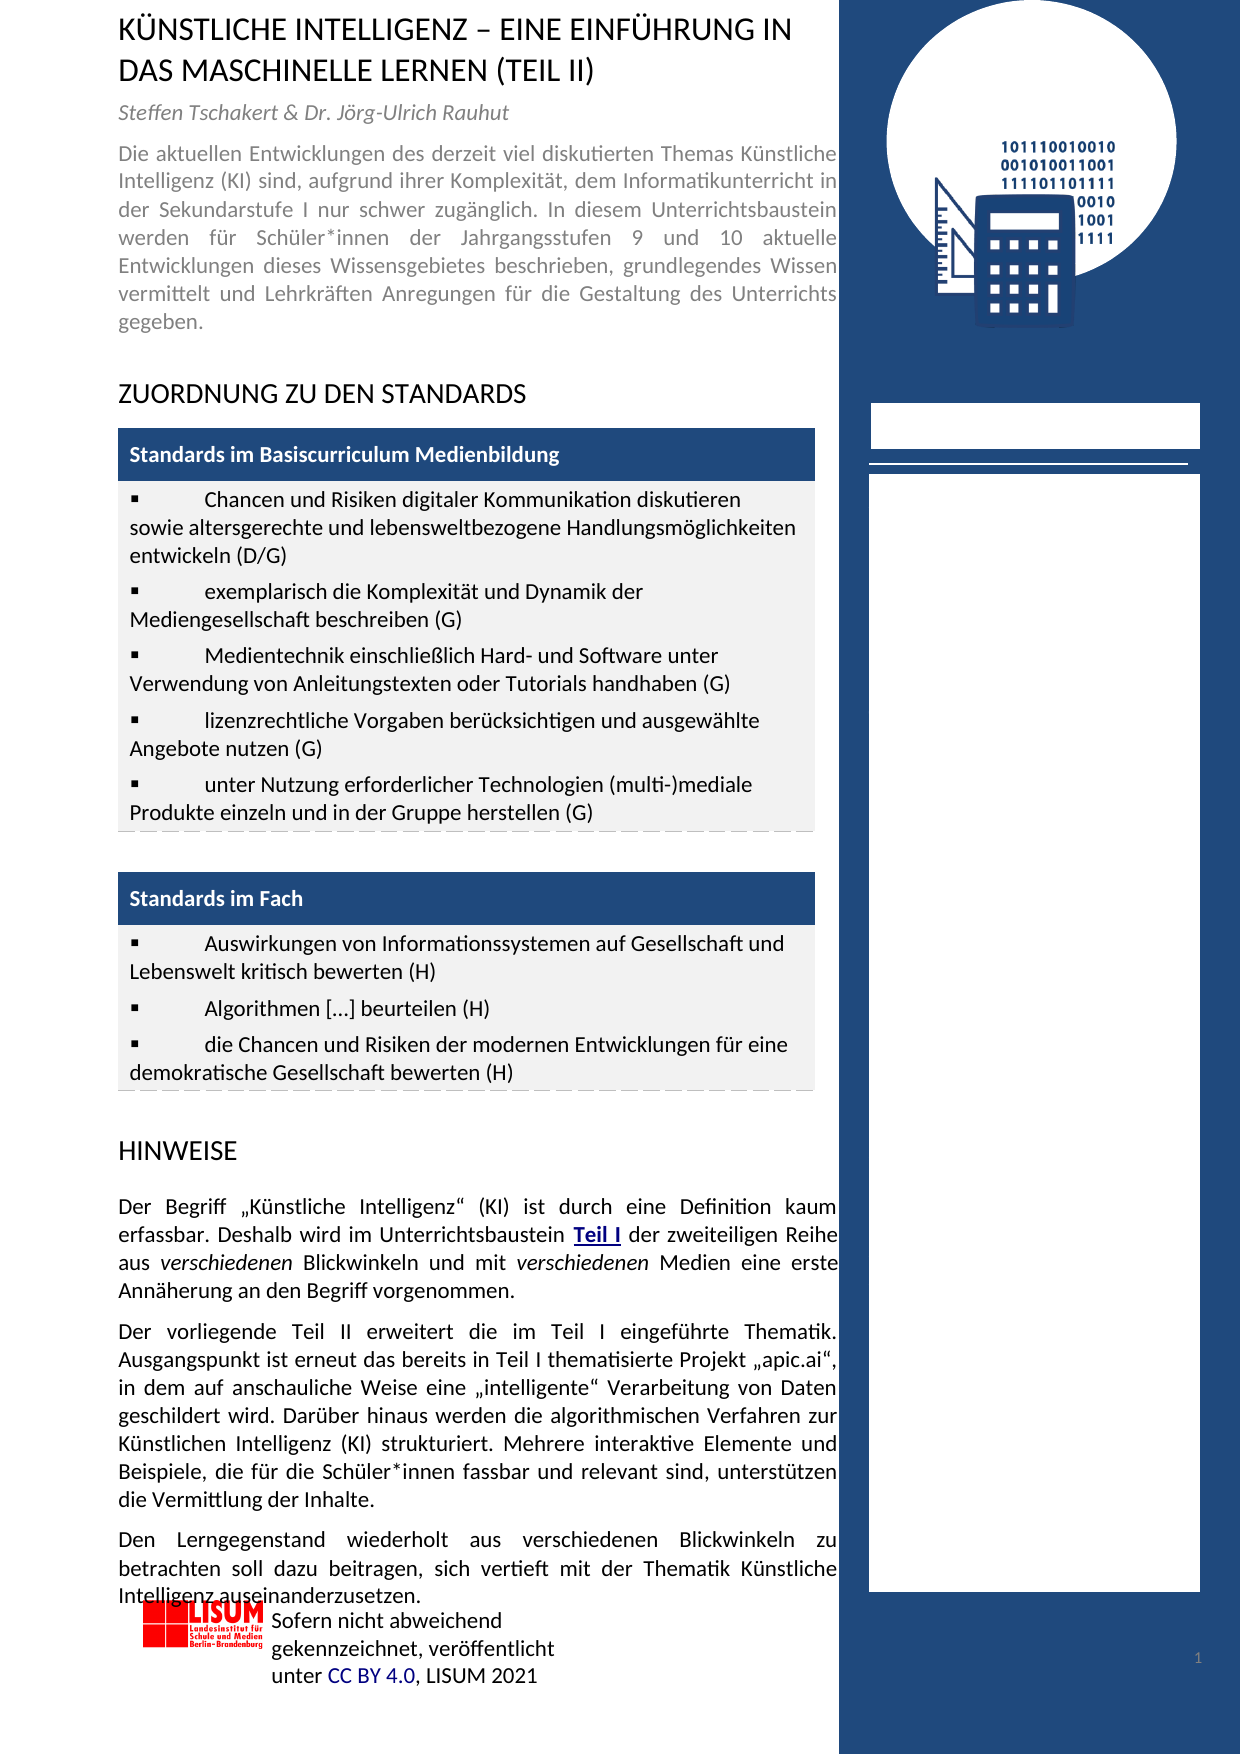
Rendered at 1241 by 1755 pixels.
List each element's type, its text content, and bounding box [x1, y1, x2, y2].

table_cell Chancen und Risiken digitaler Kommunikation diskutieren sowie altersgerechte und lebensweltbezogene Handlungsmöglichkeiten entwickeln (D/G) exemplarisch die Komplexität und Dynamik der Mediengesellschaft beschreiben (G) Medientechnik einschließlich Hard- und Software unter Verwendung von Anleitungstexten oder Tutorials handhaben (G) lizenzrechtliche Vorgaben berücksichtigen und ausgewählte Angebote nutzen (G) unter Nutzung erforderlicher Technologien (multi-)mediale Produkte einzeln und in der Gruppe herstellen (G) [118, 481, 815, 831]
text Die aktuellen Entwicklungen des derzeit viel diskutierten Themas Künstliche Intelligenz (KI) sind, aufgrund ihrer Komplexität, dem Informatikunterricht in der Sekundarstufe I nur schwer zugänglich. In diesem Unterrichtsbaustein werden für Schüler*innen der Jahrgangsstufen 9 und 10 aktuelle Entwicklungen dieses Wissensgebietes beschrieben, grundlegendes Wissen vermittelt und Lehrkräften Anregungen für die Gestaltung des Unterrichts gegeben. [118, 139, 839, 335]
text Informatiksysteme, Leben in und mit vernetzten Systemen [869, 741, 1191, 797]
text Problemlösen – Probleme erfassen und mit Informatiksystemen lösen: Programme entwerfen und realisieren [869, 1002, 1191, 1142]
text Kompetenzbereiche im Basiscurriculum Medienbildung [869, 1419, 1191, 1476]
subtitle AUF EINEN BLICK [871, 411, 1179, 442]
text Der Begriff „Künstliche Intelligenz“ (KI) ist durch eine Definition kaum erfassbar. Deshalb wird im Unterrichtsbaustein Teil I der zweiteiligen Reihe aus verschiedenen Blickwinkeln und mit verschiedenen Medien eine erste Annäherung an den Begriff vorgenommen. [118, 1192, 839, 1304]
text Den Lerngegenstand wiederholt aus verschiedenen Blickwinkeln zu betrachten soll dazu beitragen, sich vertieft mit der Thematik Künstliche Intelligenz auseinanderzusetzen. [118, 1526, 839, 1610]
subtitle HINWEISE [118, 1132, 839, 1167]
text Wechselwirkungen zwischen Informatiksystemen, Mensch und Gesellschaft beurteilen – Anwendungen erfassen und Auswirkungen abschätzen: Historische und aktuelle Entwicklungen der Informatik beurteilen [869, 1151, 1191, 1375]
text Mit Informationen umgehen – Information in Form von Daten darstellen und verarbeiten: Informationssysteme nutzen [869, 882, 1191, 994]
text Kompetenzbereiche im Fach [869, 845, 1191, 873]
text 9/10, F–H [869, 522, 1191, 550]
subtitle Künstliche Intelligenz – Eine Einführung in das Maschinelle Lernen (Teil II) [118, 8, 839, 90]
text Fach (fachübergreifende Bezüge) [869, 595, 1191, 623]
text Der vorliegende Teil II erweitert die im Teil I eingeführte Thematik. Ausgangspunkt ist erneut das bereits in Teil I thematisierte Projekt „apic.ai“, in dem auf anschauliche Weise eine „intelligente“ Verarbeitung von Daten geschildert wird. Darüber hinaus werden die algorithmischen Verfahren zur Künstlichen Intelligenz (KI) strukturiert. Mehrere interaktive Elemente und Beispiele, die für die Schüler*innen fassbar und relevant sind, unterstützen die Vermittlung der Inhalte. [118, 1317, 839, 1513]
table_header Standards im Fach [118, 872, 815, 925]
text Themen und Inhalte [869, 704, 1191, 732]
table_cell Auswirkungen von Informationssystemen auf Gesellschaft und Lebenswelt kritisch bewerten (H) Algorithmen […] beurteilen (H) die Chancen und Risiken der modernen Entwicklungen für eine demokratische Gesellschaft bewerten (H) [118, 925, 815, 1090]
text Zeitbedarf [869, 1557, 1191, 1584]
table_header Standards im Basiscurriculum Medienbildung [118, 428, 815, 481]
text Kommunizieren, Produzieren [869, 1484, 1191, 1512]
subtitle ZUORDNUNG ZU DEN STANDARDS [118, 375, 839, 411]
text Jahrgangsstufe, Niveaustufe [869, 486, 1191, 514]
text Informatik (Biologie, Mathematik) [869, 631, 1191, 659]
text Steffen Tschakert & Dr. Jörg-Ulrich Rauhut [118, 98, 839, 126]
